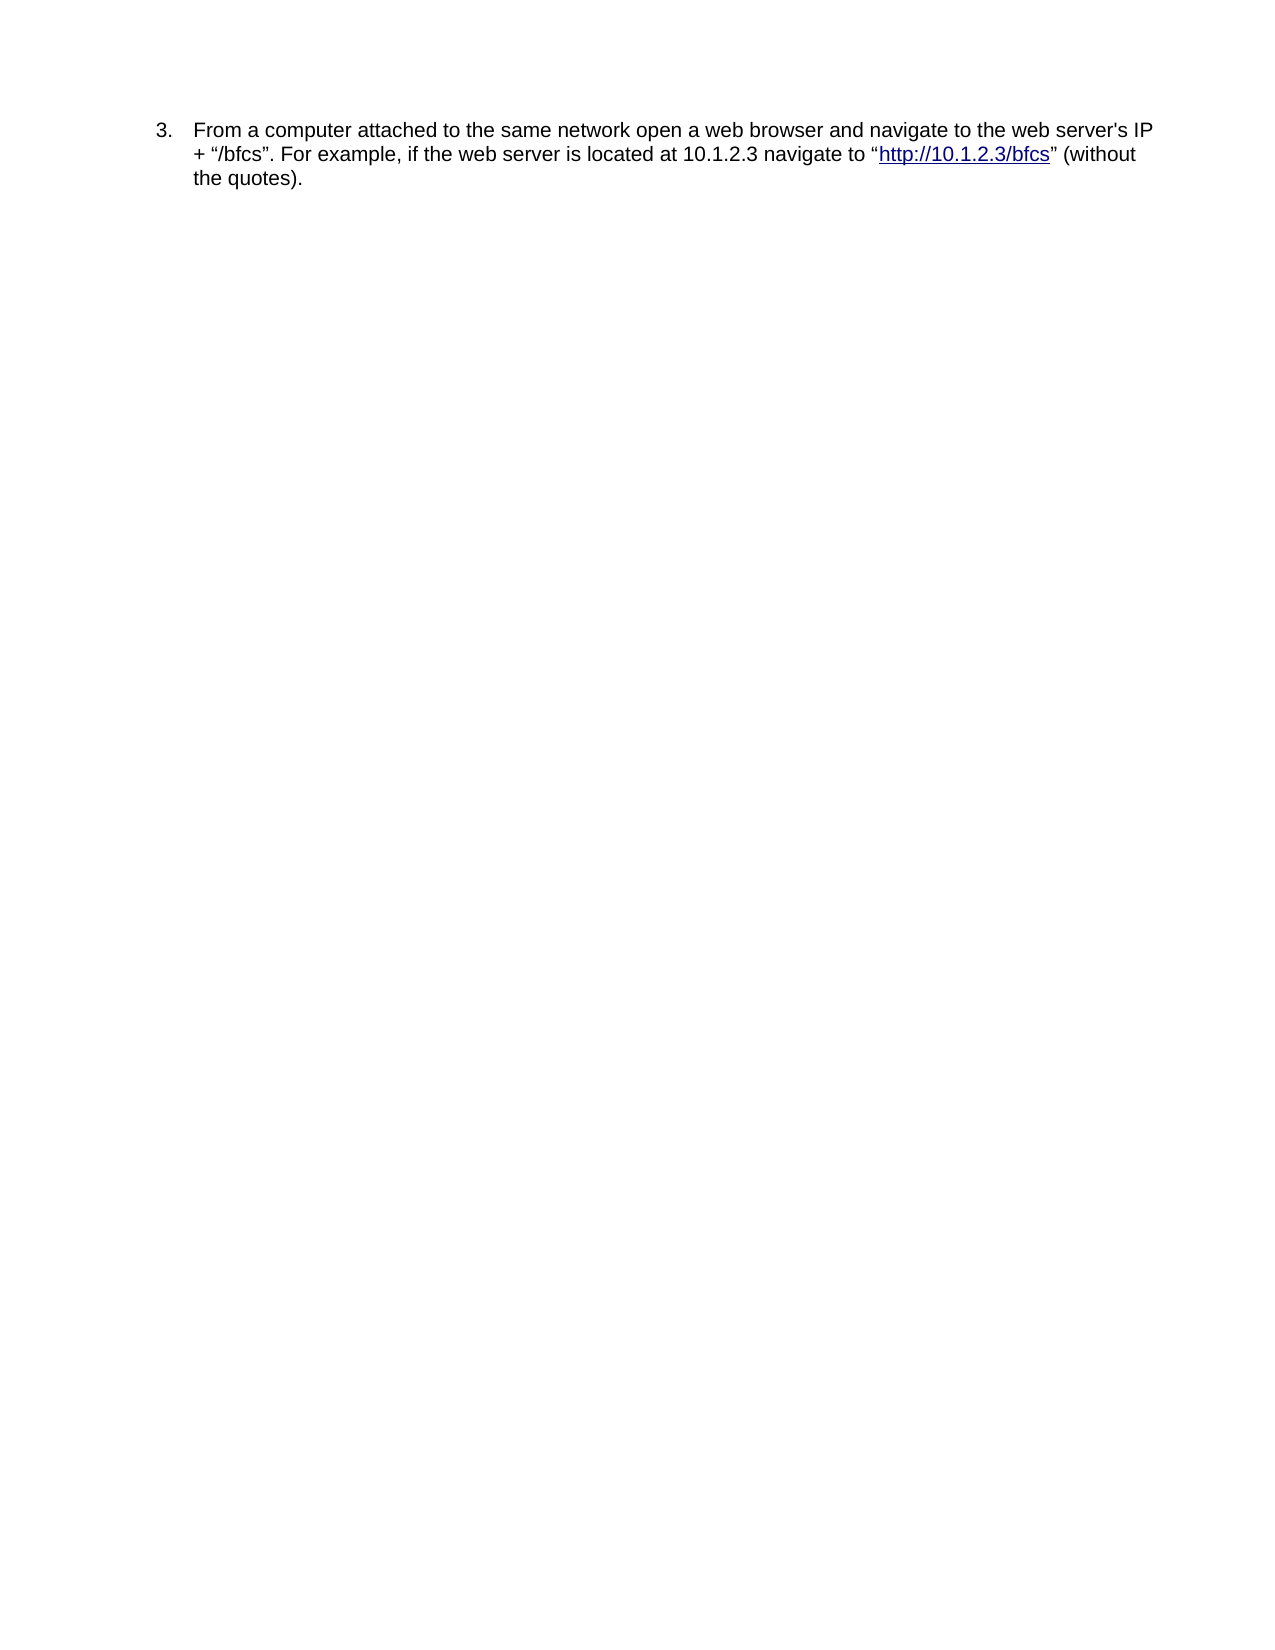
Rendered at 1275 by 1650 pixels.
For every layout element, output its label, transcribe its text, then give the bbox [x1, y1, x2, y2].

list From a computer attached to the same network open a web browser and navigate to the web server's IP + “/bfcs”. For example, if the web server is located at 10.1.2.3 navigate to “http://10.1.2.3/bfcs” (without the quotes). [156, 118, 1157, 190]
